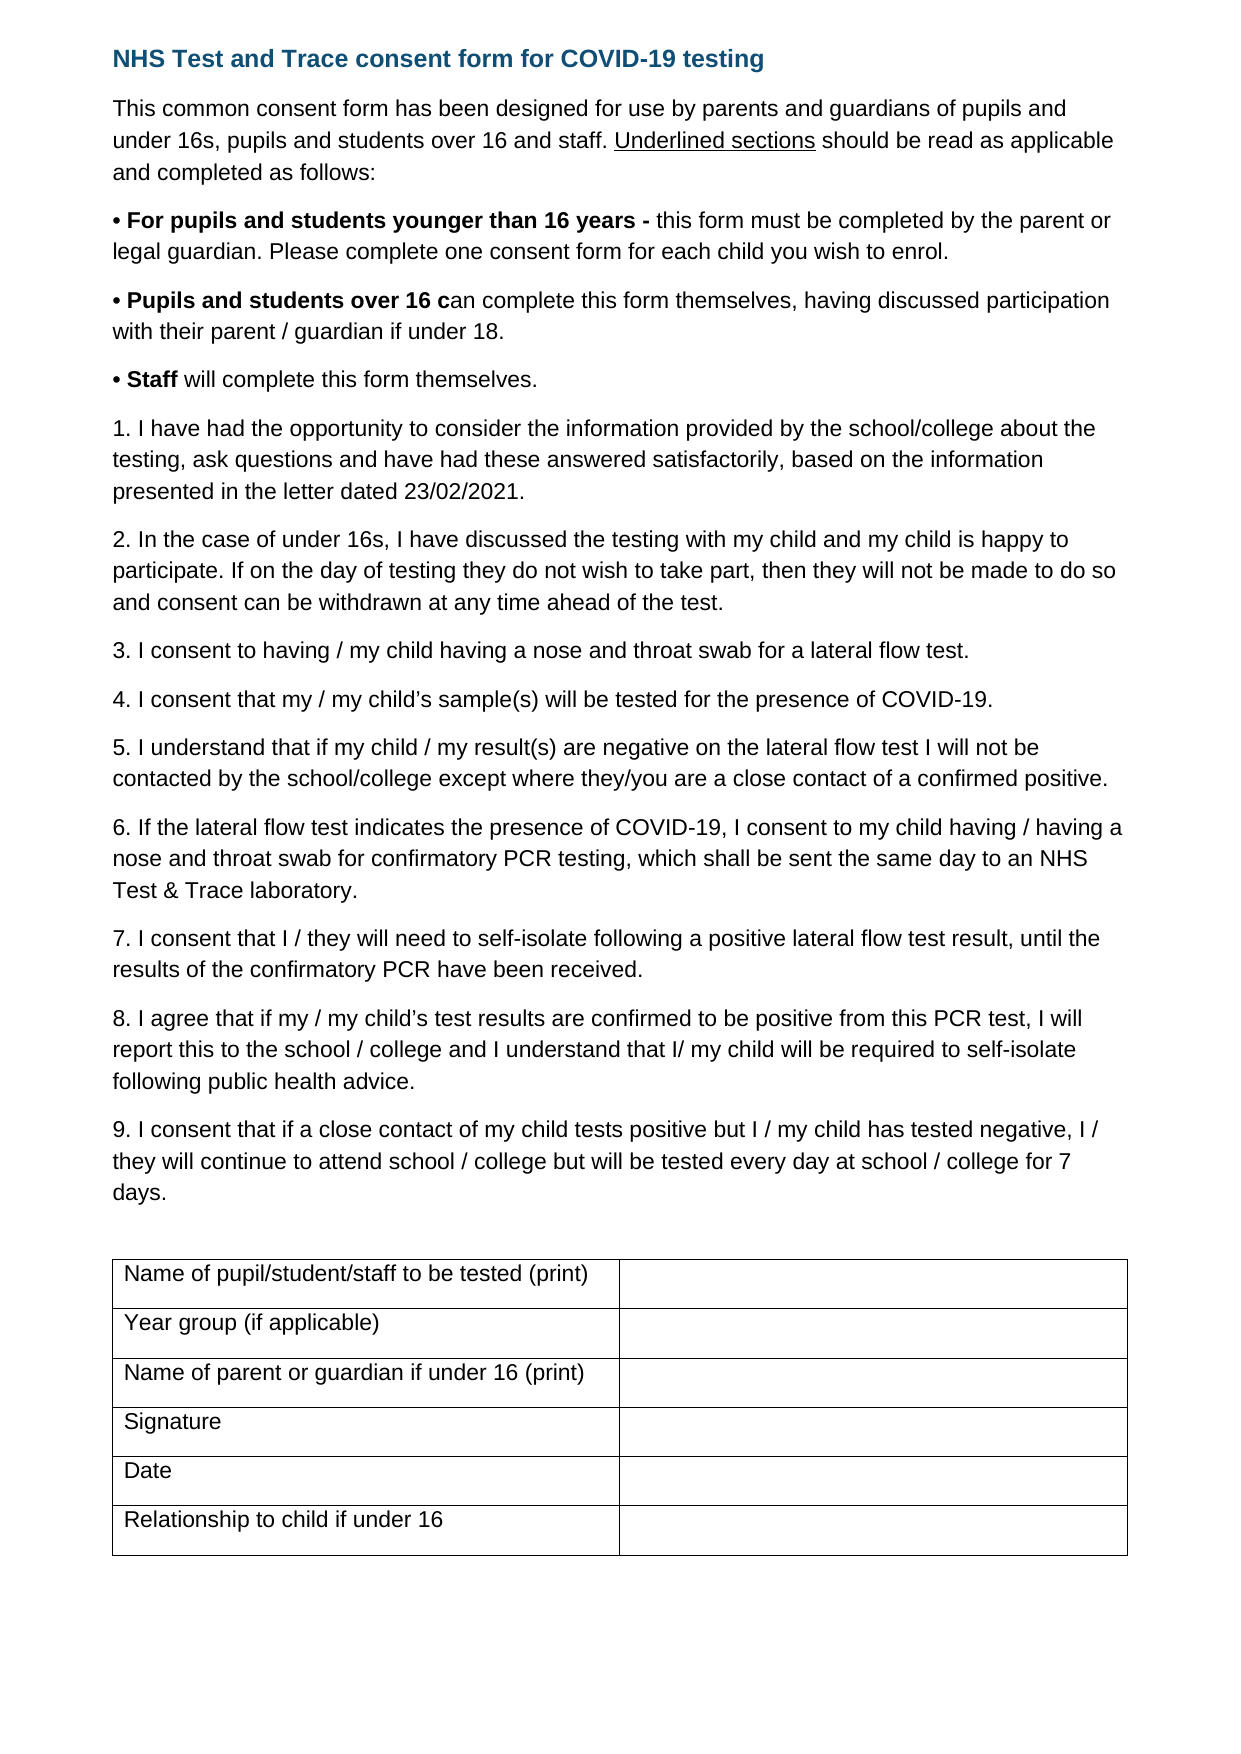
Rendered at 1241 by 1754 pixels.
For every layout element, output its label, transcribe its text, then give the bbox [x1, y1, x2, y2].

text 6. If the lateral flow test indicates the presence of COVID-19, I consent to my child having / having a nose and throat swab for confirmatory PCR testing, which shall be sent the same day to an NHS Test & Trace laboratory. [112, 813, 1128, 903]
text • Pupils and students over 16 can complete this form themselves, having discussed participation with their parent / guardian if under 18. [112, 287, 1128, 344]
text 4. I consent that my / my child’s sample(s) will be tested for the presence of COVID-19. [112, 686, 1128, 712]
text 8. I agree that if my / my child’s test results are confirmed to be positive from this PCR test, I will report this to the school / college and I understand that I/ my child will be required to self-isolate following public health advice. [112, 1005, 1128, 1094]
table_header Name of pupil/student/staff to be tested (print) [113, 1260, 619, 1308]
text NHS Test and Trace consent form for COVID-19 testing [112, 44, 1128, 73]
text • Staff will complete this form themselves. [112, 366, 1128, 393]
text This common consent form has been designed for use by parents and guardians of pupils and under 16s, pupils and students over 16 and staff. Underlined sections should be read as applicable and completed as follows: [112, 95, 1128, 185]
table_cell [620, 1359, 1127, 1407]
table_cell [620, 1309, 1127, 1357]
text 2. In the case of under 16s, I have discussed the testing with my child and my child is happy to participate. If on the day of testing they do not wish to take part, then they will not be made to do so and consent can be withdrawn at any time ahead of the test. [112, 526, 1128, 615]
table_cell Relationship to child if under 16 [113, 1506, 619, 1554]
table_cell [620, 1457, 1127, 1505]
table_cell [620, 1506, 1127, 1554]
table_cell Date [113, 1457, 619, 1505]
table_cell Name of parent or guardian if under 16 (print) [113, 1359, 619, 1407]
text 9. I consent that if a close contact of my child tests positive but I / my child has tested negative, I / they will continue to attend school / college but will be tested every day at school / college for 7 days. [112, 1116, 1128, 1237]
text 3. I consent to having / my child having a nose and throat swab for a lateral flow test. [112, 637, 1128, 664]
table_cell Year group (if applicable) [113, 1309, 619, 1357]
text 5. I understand that if my child / my result(s) are negative on the lateral flow test I will not be contacted by the school/college except where they/you are a close contact of a confirmed positive. [112, 734, 1128, 792]
table_cell [620, 1408, 1127, 1456]
table_header [620, 1260, 1127, 1308]
text 1. I have had the opportunity to consider the information provided by the school/college about the testing, ask questions and have had these answered satisfactorily, based on the information presented in the letter dated 23/02/2021. [112, 414, 1128, 504]
text • For pupils and students younger than 16 years - this form must be completed by the parent or legal guardian. Please complete one consent form for each child you wish to enrol. [112, 207, 1128, 265]
text 7. I consent that I / they will need to self-isolate following a positive lateral flow test result, until the results of the confirmatory PCR have been received. [112, 925, 1128, 983]
table_cell Signature [113, 1408, 619, 1456]
